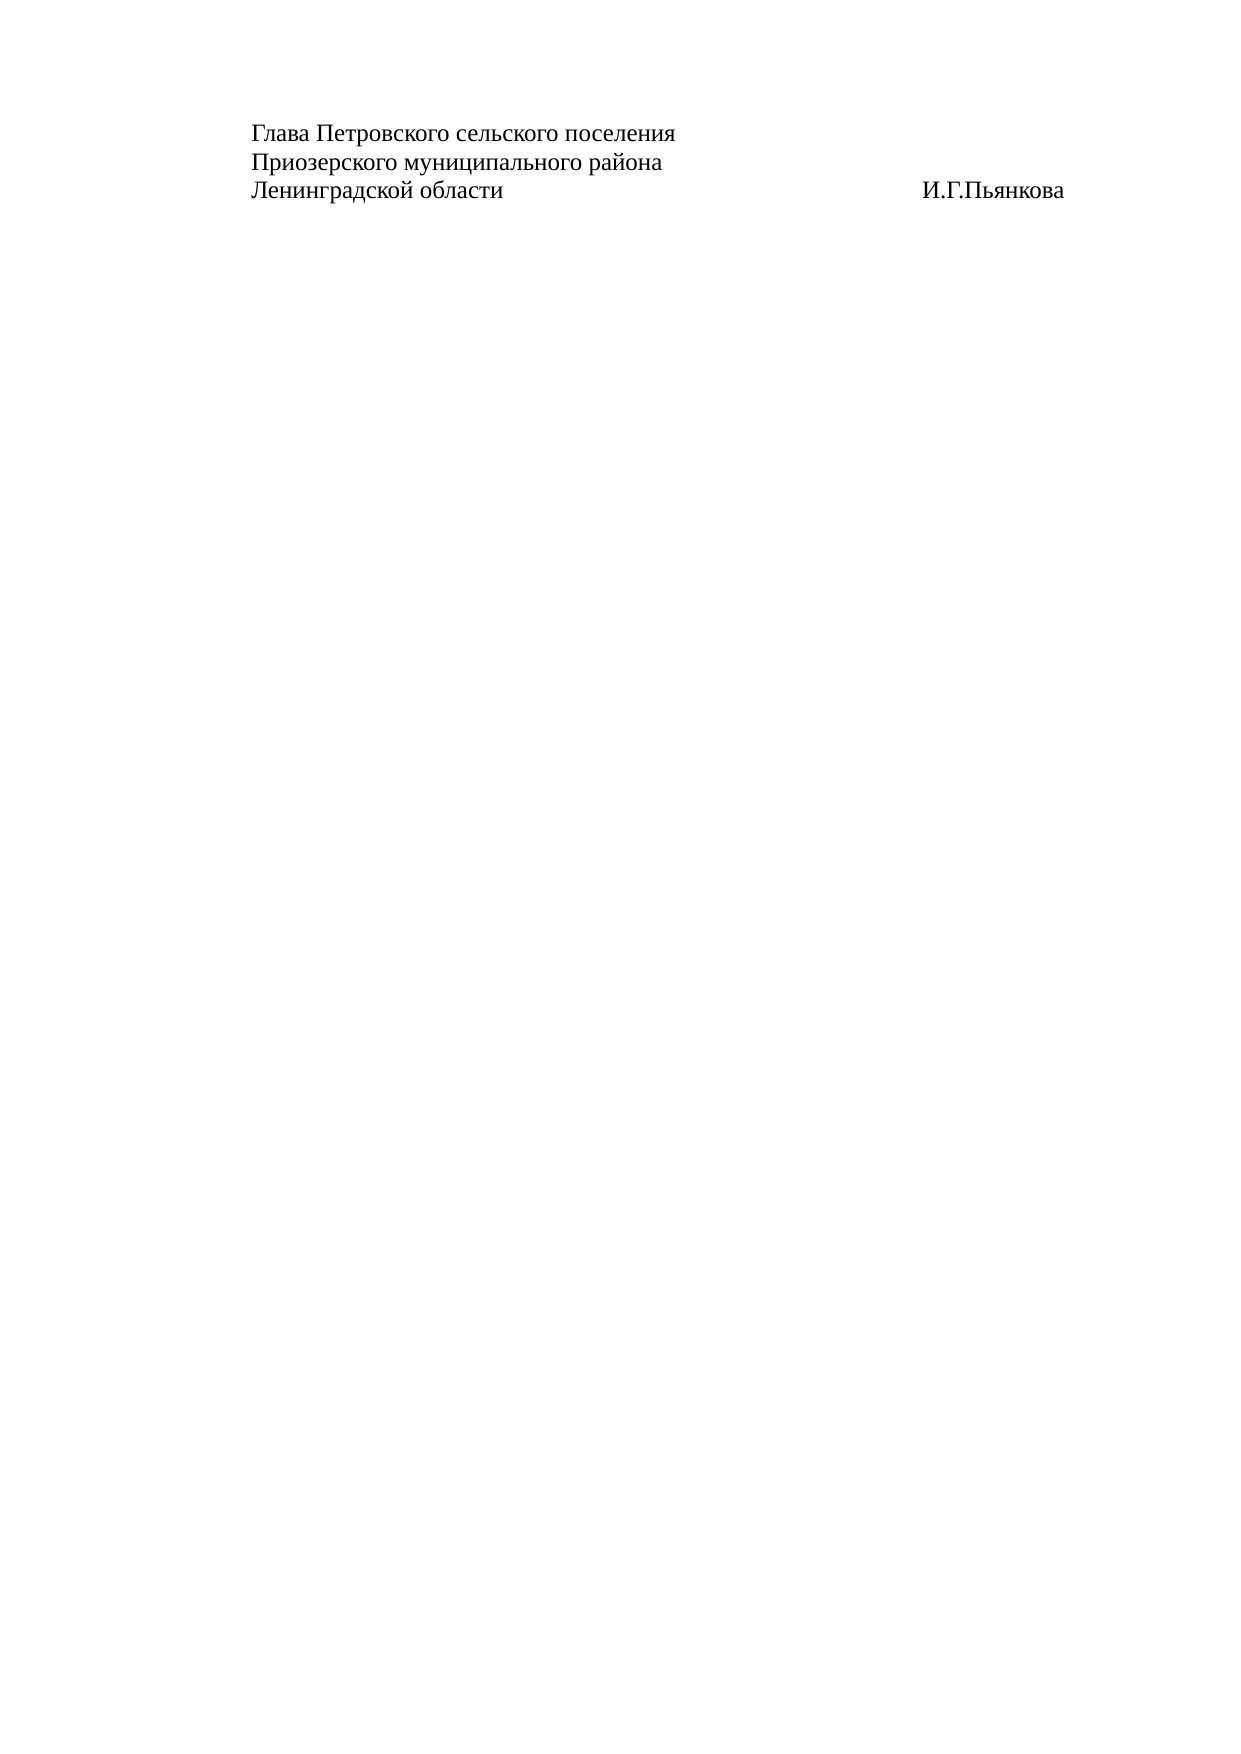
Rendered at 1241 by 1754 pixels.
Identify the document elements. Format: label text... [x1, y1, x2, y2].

text Приозерского муниципального района [177, 147, 1152, 176]
text Глава Петровского сельского поселения [177, 118, 1152, 147]
text Ленинградской области И.Г.Пьянкова [177, 176, 1152, 204]
